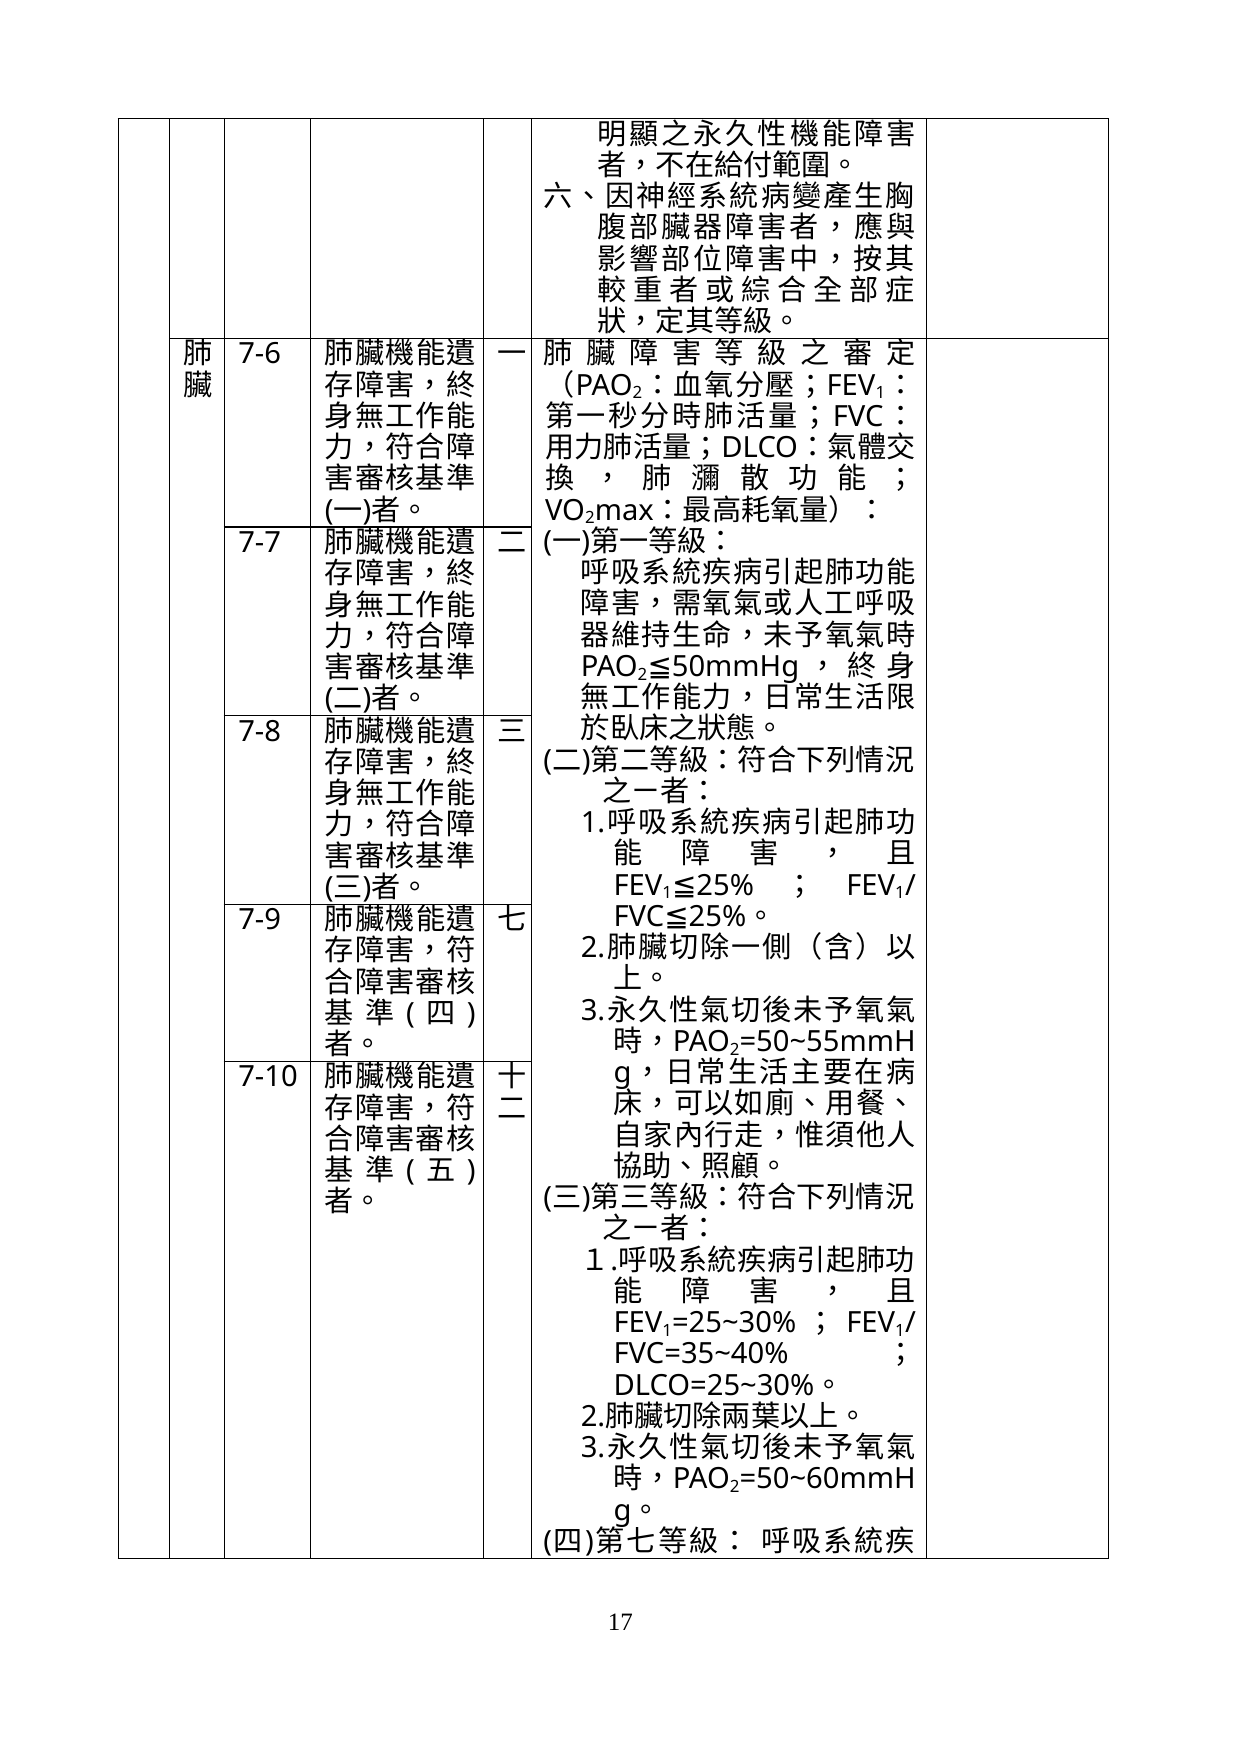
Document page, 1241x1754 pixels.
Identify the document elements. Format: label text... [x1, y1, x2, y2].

table_cell [484, 119, 531, 338]
table_cell [119, 119, 169, 1558]
table_cell 肺臟機能遺存障害，終身無工作能力，符合障害審核基準(一)者。 [311, 339, 483, 526]
table_cell 二 [484, 528, 531, 715]
table_cell [170, 119, 224, 338]
table_cell [927, 119, 1108, 338]
table_cell 三 [484, 716, 531, 903]
table_cell 肺臟機能遺存障害，符合障害審核基準(五)者。 [311, 1062, 483, 1558]
table_cell 7-9 [225, 905, 310, 1061]
table_cell 明顯之永久性機能障害者，不在給付範圍。 六、因神經系統病變產生胸腹部臟器障害者，應與影響部位障害中，按其較重者或綜合全部症狀，定其等級。 [532, 119, 926, 338]
table_cell [927, 339, 1108, 1558]
table_cell [225, 119, 310, 338]
table_cell 7-8 [225, 716, 310, 903]
table_cell 十二 [484, 1062, 531, 1558]
table_cell 肺臟機能遺存障害，終身無工作能力，符合障害審核基準(二)者。 [311, 528, 483, 715]
table_cell 7-6 [225, 339, 310, 526]
table_cell 肺臟障害等級之審定（PAO2：血氧分壓；FEV1：第一秒分時肺活量；FVC：用力肺活量；DLCO：氣體交換，肺瀰散功能；VO2max：最高耗氧量）： (一)第一等級： 呼吸系統疾病引起肺功能障害，需氧氣或人工呼吸器維持生命，未予氧氣時PAO2≦50mmHg，終身無工作能力，日常生活限於臥床之狀態。 (二)第二等級：符合下列情況之ㄧ者： 1.呼吸系統疾病引起肺功能障害，且FEV1≦25%；FEV1/FVC≦25%。 2.肺臟切除一側（含）以上。 3.永久性氣切後未予氧氣時，PAO2=50~55mmHg，日常生活主要在病床，可以如廁、用餐、自家內行走，惟須他人協助、照顧。 (三)第三等級：符合下列情況之ㄧ者： １.呼吸系統疾病引起肺功能障害，且FEV1=25~30%；FEV1/FVC=35~40%；DLCO=25~30%。 2.肺臟切除兩葉以上。 3.永久性氣切後未予氧氣時，PAO2=50~60mmHg。 (四)第七等級： 呼吸系統疾 [532, 339, 926, 1558]
table_cell 7-10 [225, 1062, 310, 1558]
table_cell 一 [484, 339, 531, 526]
table_cell [311, 119, 483, 338]
table_cell 肺臟機能遺存障害，符合障害審核基準(四)者。 [311, 905, 483, 1061]
table_cell 七 [484, 905, 531, 1061]
table_cell 肺臟 [170, 339, 224, 1558]
table_cell 7-7 [225, 528, 310, 715]
table_cell 肺臟機能遺存障害，終身無工作能力，符合障害審核基準(三)者。 [311, 716, 483, 903]
